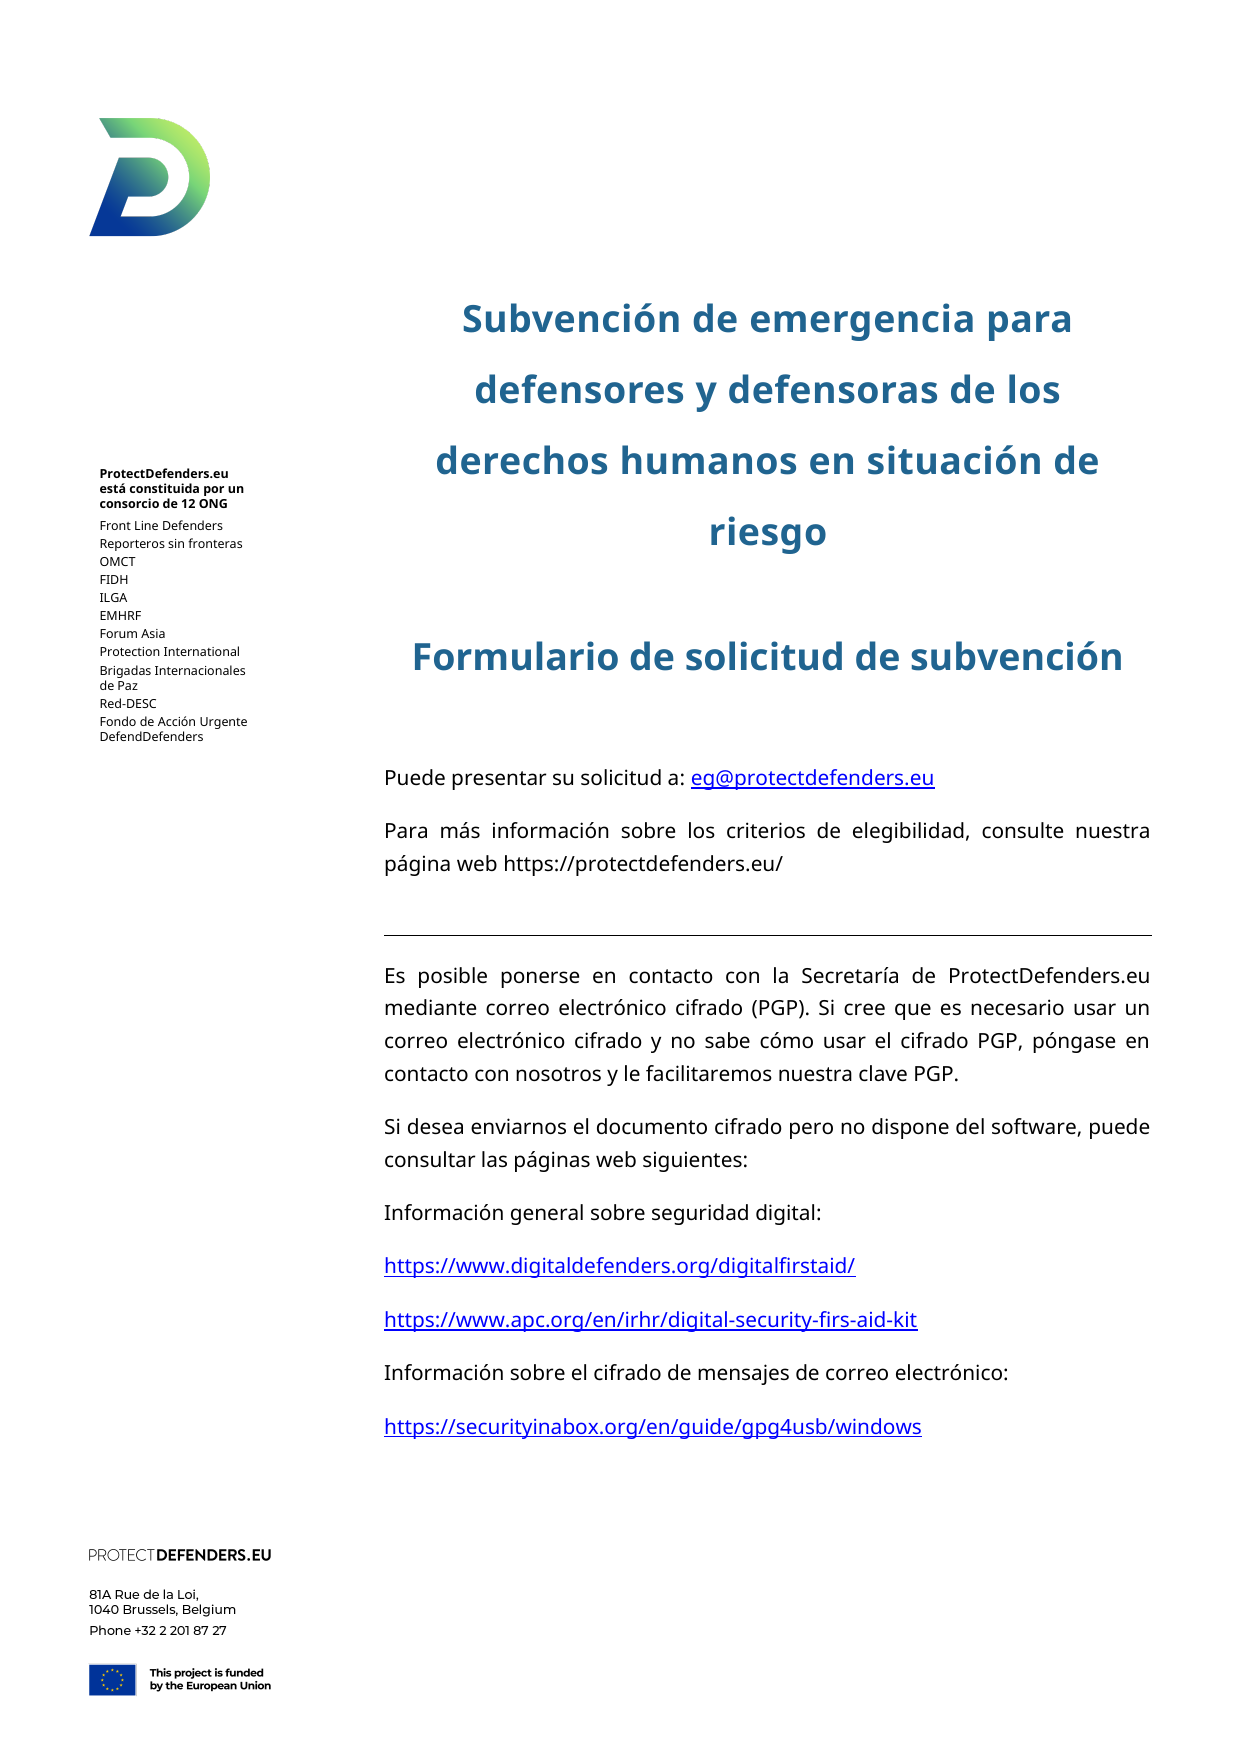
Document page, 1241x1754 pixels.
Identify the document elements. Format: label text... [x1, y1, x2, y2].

text EMHRF [99, 609, 259, 624]
text https://www.apc.org/en/irhr/digital-security-firs-aid-kit [384, 1305, 1152, 1333]
text https://securityinabox.org/en/guide/gpg4usb/windows [384, 1412, 1152, 1440]
text Formulario de solicitud de subvención [384, 630, 1152, 681]
text Fondo de Acción Urgente DefendDefenders [99, 714, 259, 744]
text Información sobre el cifrado de mensajes de correo electrónico: [384, 1358, 1152, 1387]
picture [0, 29, 1241, 1754]
text Es posible ponerse en contacto con la Secretaría de ProtectDefenders.eu mediante correo electrónico cifrado (PGP). Si cree que es necesario usar un correo electrónico cifrado y no sabe cómo usar el cifrado PGP, póngase en contacto con nosotros y le facilitaremos nuestra clave PGP. [384, 961, 1152, 1087]
text ILGA [99, 591, 259, 606]
text Brigadas Internacionales de Paz [99, 663, 259, 693]
text Protection International [99, 645, 259, 660]
text ProtectDefenders.eu está constituida por un consorcio de 12 ONG [99, 467, 259, 512]
text https://www.digitaldefenders.org/digitalfirstaid/ [384, 1252, 1152, 1280]
text FIDH [99, 572, 259, 587]
text OMCT [99, 554, 259, 569]
text Puede presentar su solicitud a: eg@protectdefenders.eu [384, 763, 1152, 792]
text Red-DESC [99, 696, 259, 711]
text Si desea enviarnos el documento cifrado pero no dispone del software, puede consultar las páginas web siguientes: [384, 1112, 1152, 1173]
text Información general sobre seguridad digital: [384, 1198, 1152, 1227]
text Front Line Defenders [99, 518, 259, 533]
text Para más información sobre los criterios de elegibilidad, consulte nuestra página web https://protectdefenders.eu/ [384, 817, 1152, 878]
text Forum Asia [99, 627, 259, 642]
text Subvención de emergencia para defensores y defensoras de los derechos humanos en situación de riesgo [384, 276, 1152, 559]
text Reporteros sin fronteras [99, 536, 259, 551]
